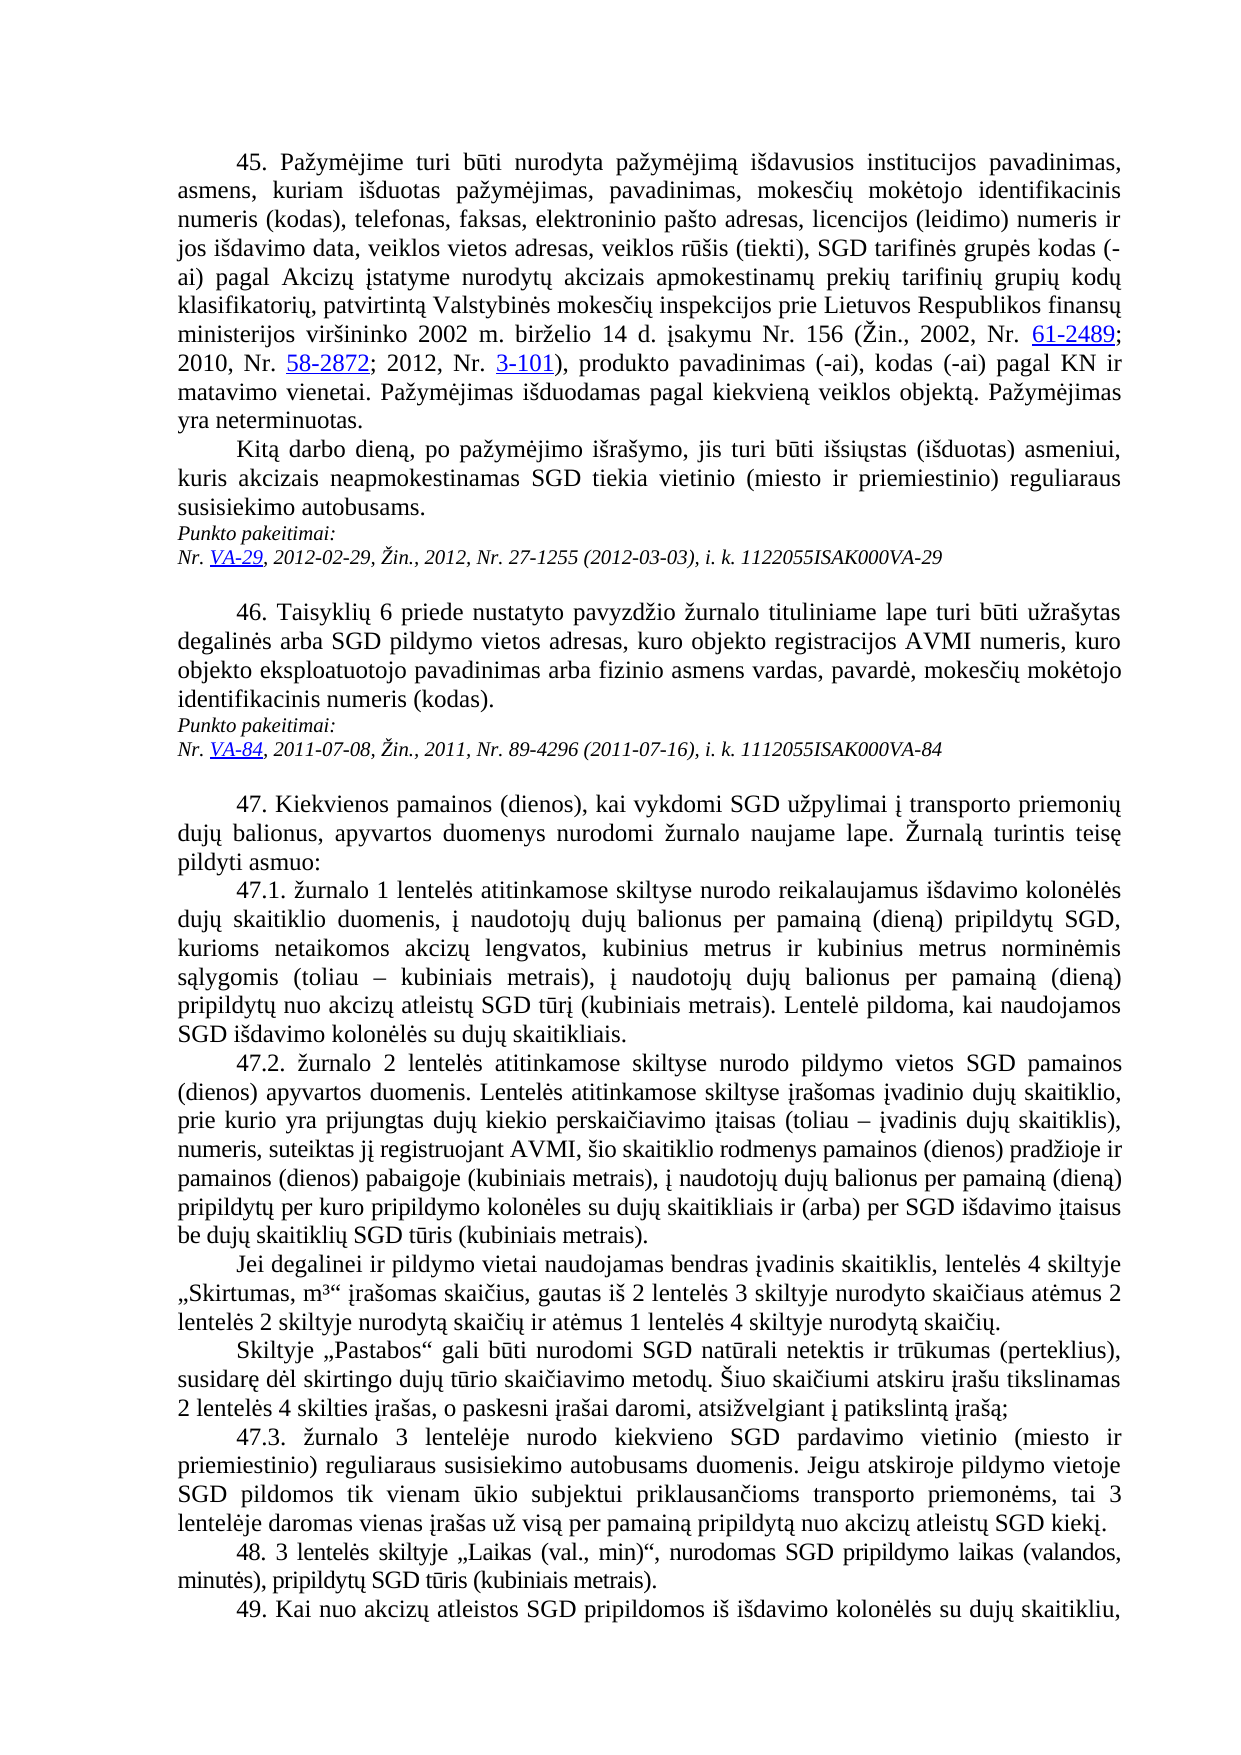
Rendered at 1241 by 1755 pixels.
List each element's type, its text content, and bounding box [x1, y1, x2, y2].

text Jei degalinei ir pildymo vietai naudojamas bendras įvadinis skaitiklis, lentelės 4 skiltyje „Skirtumas, m³“ įrašomas skaičius, gautas iš 2 lentelės 3 skiltyje nurodyto skaičiaus atėmus 2 lentelės 2 skiltyje nurodytą skaičių ir atėmus 1 lentelės 4 skiltyje nurodytą skaičių. [177, 1249, 1122, 1336]
text 47. Kiekvienos pamainos (dienos), kai vykdomi SGD užpylimai į transporto priemonių dujų balionus, apyvartos duomenys nurodomi žurnalo naujame lape. Žurnalą turintis teisę pildyti asmuo: [177, 789, 1122, 876]
text 49. Kai nuo akcizų atleistos SGD pripildomos iš išdavimo kolonėlės su dujų skaitikliu, [177, 1594, 1122, 1623]
text 46. Taisyklių 6 priede nustatyto pavyzdžio žurnalo tituliniame lape turi būti užrašytas degalinės arba SGD pildymo vietos adresas, kuro objekto registracijos AVMI numeris, kuro objekto eksploatuotojo pavadinimas arba fizinio asmens vardas, pavardė, mokesčių mokėtojo identifikacinis numeris (kodas). [177, 597, 1122, 712]
text Skiltyje „Pastabos“ gali būti nurodomi SGD natūrali netektis ir trūkumas (perteklius), susidarę dėl skirtingo dujų tūrio skaičiavimo metodų. Šiuo skaičiumi atskiru įrašu tikslinamas 2 lentelės 4 skilties įrašas, o paskesni įrašai daromi, atsižvelgiant į patikslintą įrašą; [177, 1336, 1122, 1422]
text Nr. VA-29, 2012-02-29, Žin., 2012, Nr. 27-1255 (2012-03-03), i. k. 1122055ISAK000VA-29 [177, 545, 1122, 569]
text Punkto pakeitimai: [177, 521, 1122, 545]
text 45. Pažymėjime turi būti nurodyta pažymėjimą išdavusios institucijos pavadinimas, asmens, kuriam išduotas pažymėjimas, pavadinimas, mokesčių mokėtojo identifikacinis numeris (kodas), telefonas, faksas, elektroninio pašto adresas, licencijos (leidimo) numeris ir jos išdavimo data, veiklos vietos adresas, veiklos rūšis (tiekti), SGD tarifinės grupės kodas (-ai) pagal Akcizų įstatyme nurodytų akcizais apmokestinamų prekių tarifinių grupių kodų klasifikatorių, patvirtintą Valstybinės mokesčių inspekcijos prie Lietuvos Respublikos finansų ministerijos viršininko 2002 m. birželio 14 d. įsakymu Nr. 156 (Žin., 2002, Nr. 61-2489; 2010, Nr. 58-2872; 2012, Nr. 3-101), produkto pavadinimas (-ai), kodas (-ai) pagal KN ir matavimo vienetai. Pažymėjimas išduodamas pagal kiekvieną veiklos objektą. Pažymėjimas yra neterminuotas. [177, 147, 1122, 434]
text 47.1. žurnalo 1 lentelės atitinkamose skiltyse nurodo reikalaujamus išdavimo kolonėlės dujų skaitiklio duomenis, į naudotojų dujų balionus per pamainą (dieną) pripildytų SGD, kurioms netaikomos akcizų lengvatos, kubinius metrus ir kubinius metrus norminėmis sąlygomis (toliau – kubiniais metrais), į naudotojų dujų balionus per pamainą (dieną) pripildytų nuo akcizų atleistų SGD tūrį (kubiniais metrais). Lentelė pildoma, kai naudojamos SGD išdavimo kolonėlės su dujų skaitikliais. [177, 876, 1122, 1048]
text 48. 3 lentelės skiltyje „Laikas (val., min)“, nurodomas SGD pripildymo laikas (valandos, minutės), pripildytų SGD tūris (kubiniais metrais). [177, 1537, 1122, 1594]
text 47.2. žurnalo 2 lentelės atitinkamose skiltyse nurodo pildymo vietos SGD pamainos (dienos) apyvartos duomenis. Lentelės atitinkamose skiltyse įrašomas įvadinio dujų skaitiklio, prie kurio yra prijungtas dujų kiekio perskaičiavimo įtaisas (toliau – įvadinis dujų skaitiklis), numeris, suteiktas jį registruojant AVMI, šio skaitiklio rodmenys pamainos (dienos) pradžioje ir pamainos (dienos) pabaigoje (kubiniais metrais), į naudotojų dujų balionus per pamainą (dieną) pripildytų per kuro pripildymo kolonėles su dujų skaitikliais ir (arba) per SGD išdavimo įtaisus be dujų skaitiklių SGD tūris (kubiniais metrais). [177, 1048, 1122, 1249]
text Punkto pakeitimai: [177, 712, 1122, 737]
text Kitą darbo dieną, po pažymėjimo išrašymo, jis turi būti išsiųstas (išduotas) asmeniui, kuris akcizais neapmokestinamas SGD tiekia vietinio (miesto ir priemiestinio) reguliaraus susisiekimo autobusams. [177, 434, 1122, 521]
text Nr. VA-84, 2011-07-08, Žin., 2011, Nr. 89-4296 (2011-07-16), i. k. 1112055ISAK000VA-84 [177, 737, 1122, 761]
text 47.3. žurnalo 3 lentelėje nurodo kiekvieno SGD pardavimo vietinio (miesto ir priemiestinio) reguliaraus susisiekimo autobusams duomenis. Jeigu atskiroje pildymo vietoje SGD pildomos tik vienam ūkio subjektui priklausančioms transporto priemonėms, tai 3 lentelėje daromas vienas įrašas už visą per pamainą pripildytą nuo akcizų atleistų SGD kiekį. [177, 1422, 1122, 1537]
